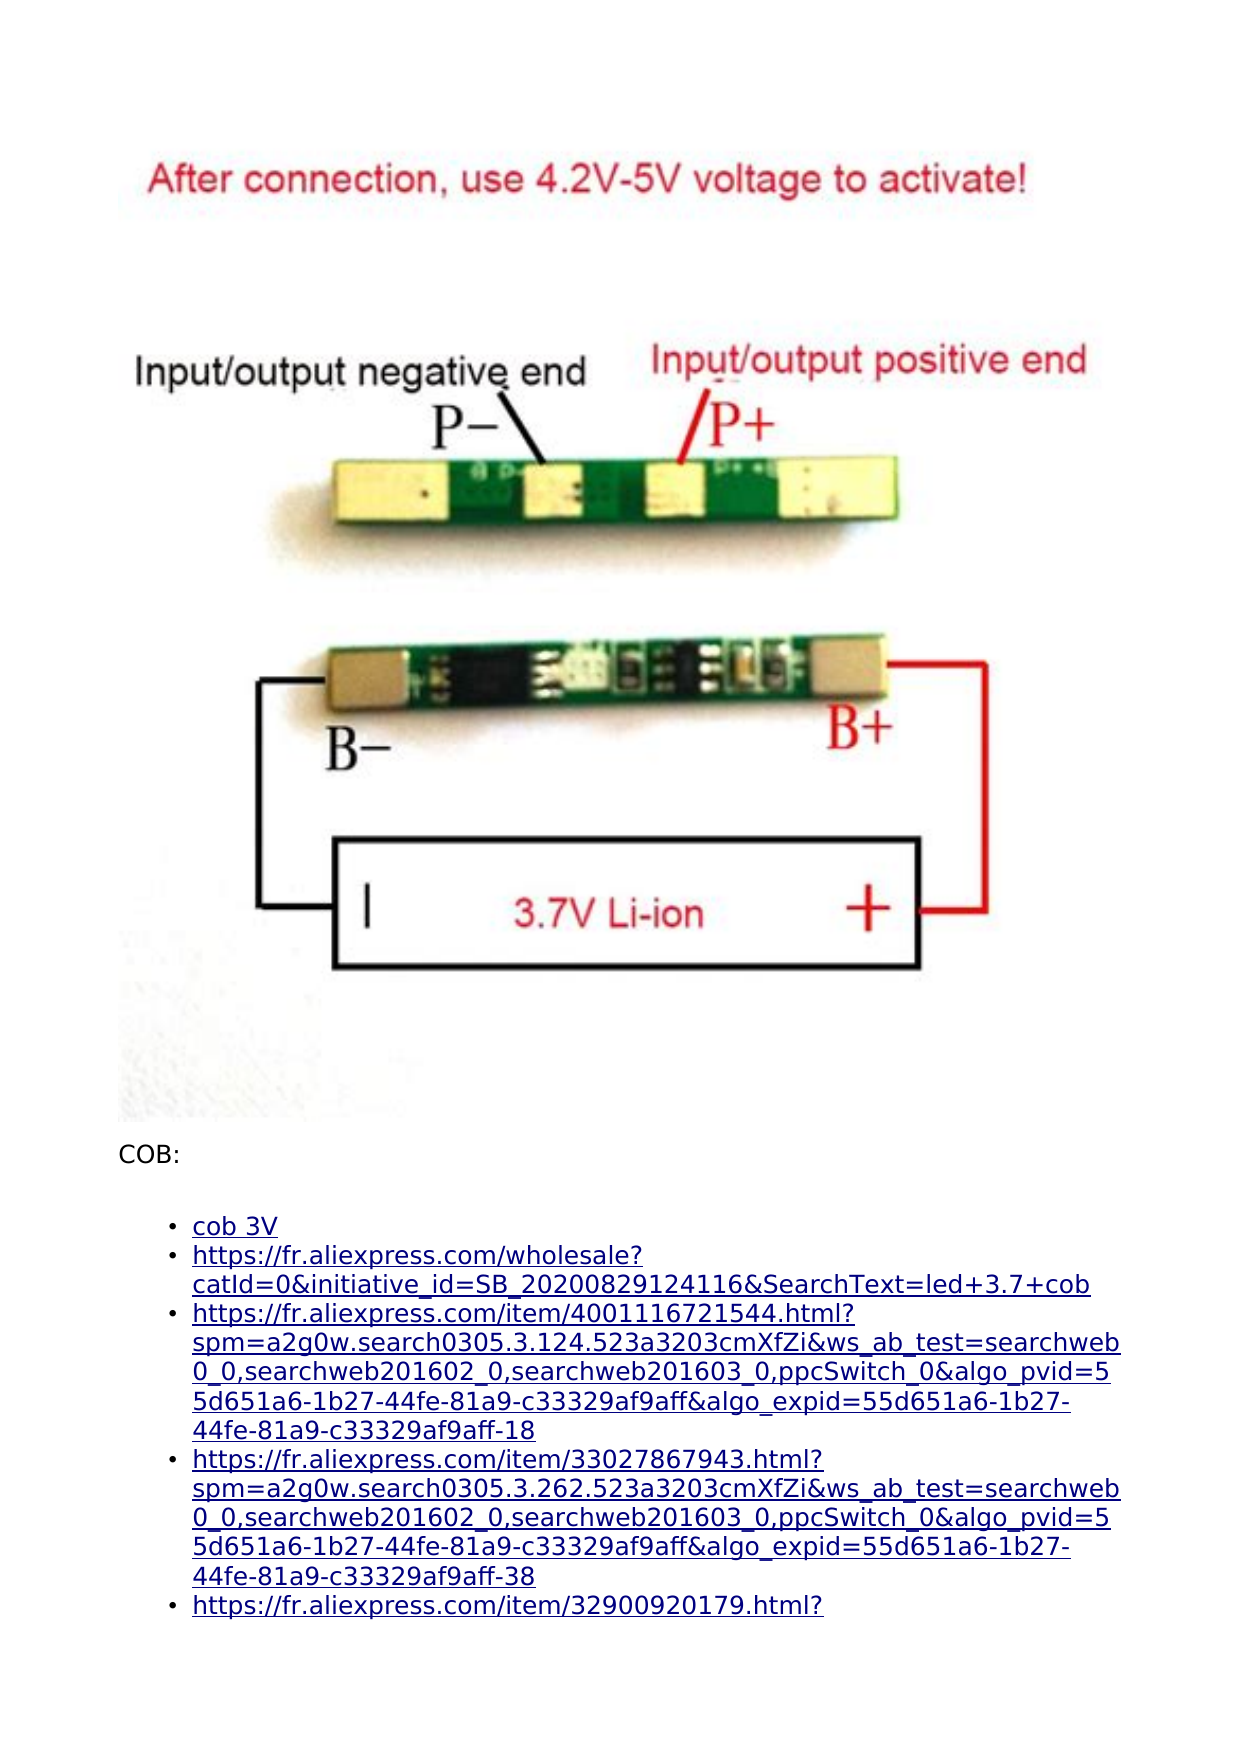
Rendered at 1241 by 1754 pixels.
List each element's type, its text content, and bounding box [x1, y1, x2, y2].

text COB: [118, 1141, 1122, 1170]
list https://fr.aliexpress.com/wholesale?catId=0&initiative_id=SB_20200829124116&SearchText=led+3.7+cob [177, 1241, 1122, 1299]
text [118, 1122, 1122, 1128]
list cob 3V [177, 1212, 1122, 1241]
list https://fr.aliexpress.com/item/33027867943.html?spm=a2g0w.search0305.3.262.523a3203cmXfZi&ws_ab_test=searchweb0_0,searchweb201602_0,searchweb201603_0,ppcSwitch_0&algo_pvid=55d651a6-1b27-44fe-81a9-c33329af9aff&algo_expid=55d651a6-1b27-44fe-81a9-c33329af9aff-38 [177, 1445, 1122, 1591]
list https://fr.aliexpress.com/item/32900920179.html? [177, 1591, 1122, 1620]
picture [118, 118, 1123, 1122]
list https://fr.aliexpress.com/item/4001116721544.html?spm=a2g0w.search0305.3.124.523a3203cmXfZi&ws_ab_test=searchweb0_0,searchweb201602_0,searchweb201603_0,ppcSwitch_0&algo_pvid=55d651a6-1b27-44fe-81a9-c33329af9aff&algo_expid=55d651a6-1b27-44fe-81a9-c33329af9aff-18 [177, 1299, 1122, 1445]
